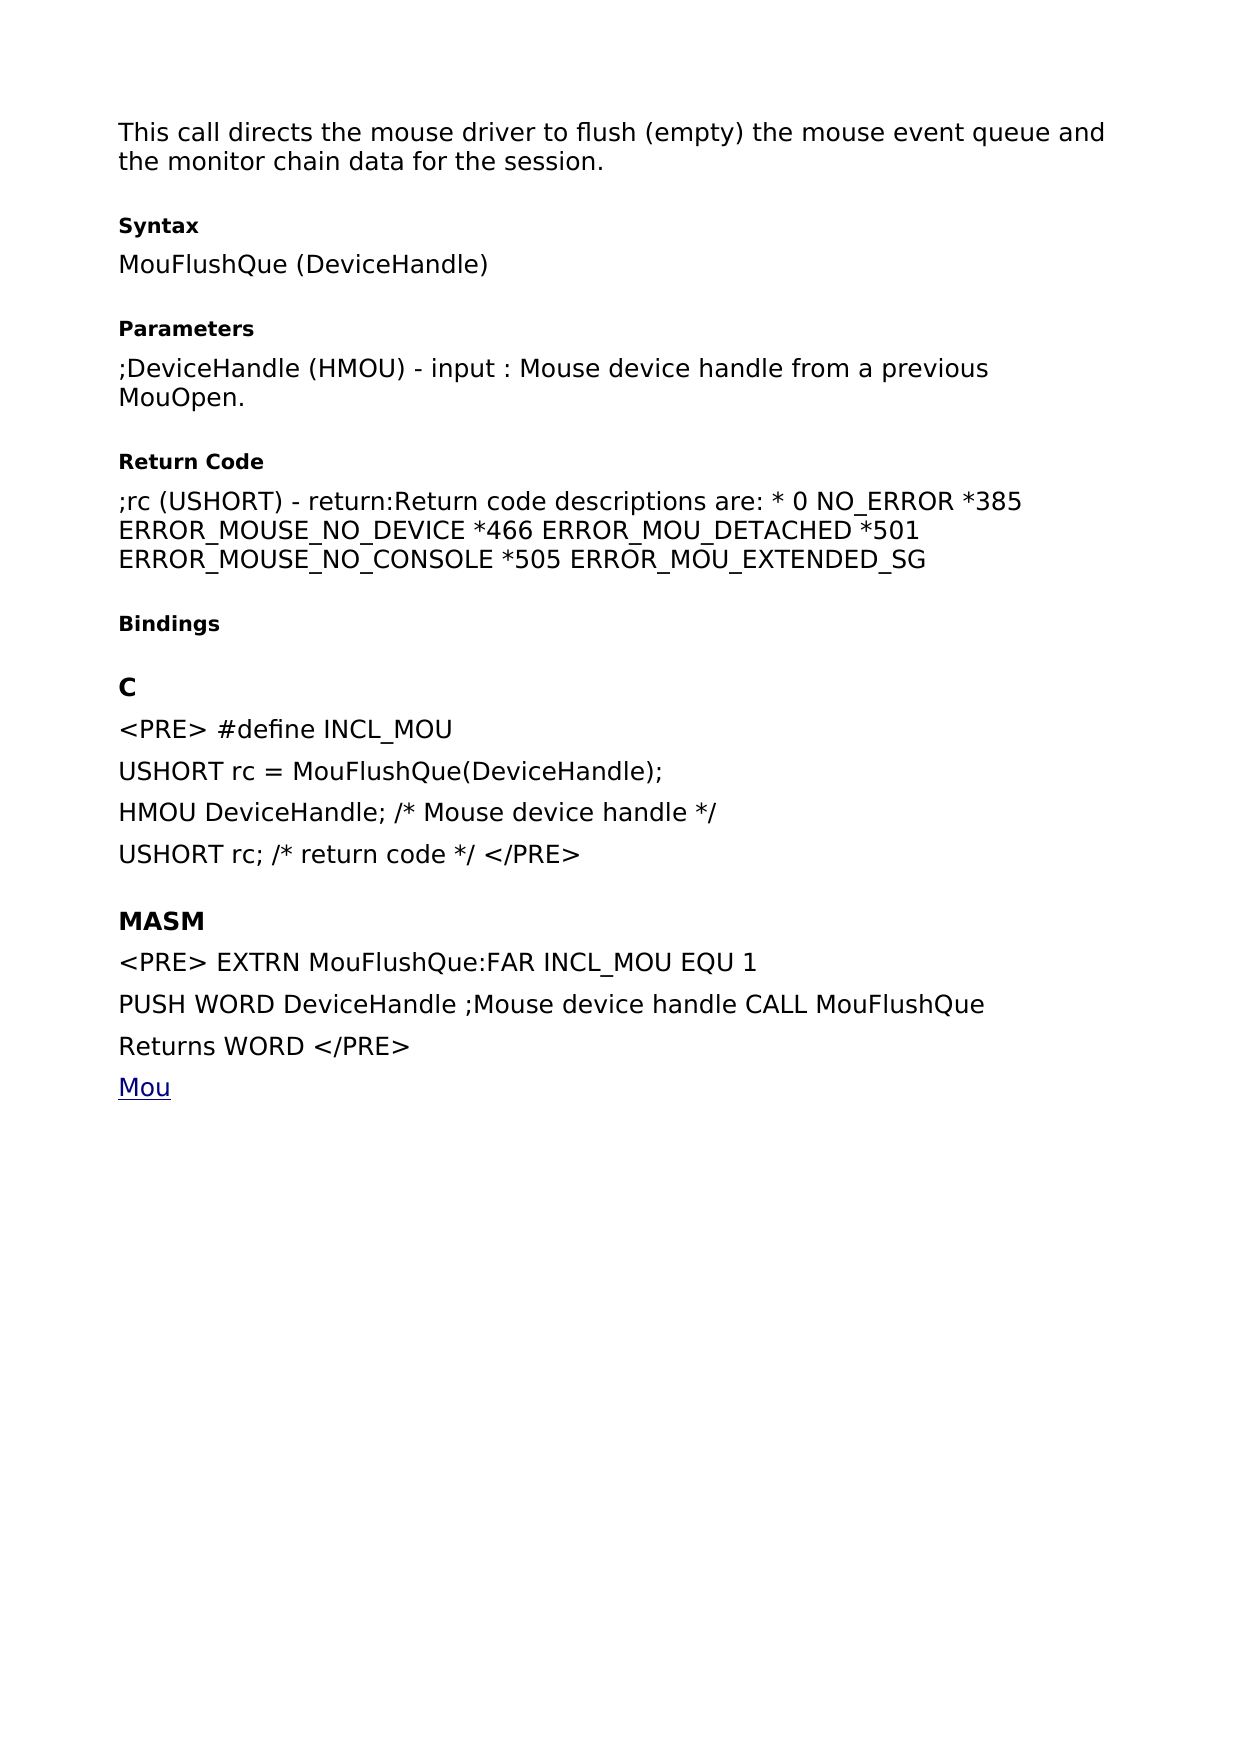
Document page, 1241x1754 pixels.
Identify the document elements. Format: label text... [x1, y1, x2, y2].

subtitle C [118, 673, 1122, 703]
text Returns WORD </PRE> [118, 1032, 1122, 1061]
subtitle Bindings [118, 612, 1122, 636]
subtitle Syntax [118, 214, 1122, 238]
subtitle Return Code [118, 450, 1122, 474]
text This call directs the mouse driver to flush (empty) the mouse event queue and the monitor chain data for the session. [118, 118, 1122, 176]
text ;DeviceHandle (HMOU) - input : Mouse device handle from a previous MouOpen. [118, 354, 1122, 412]
text USHORT rc = MouFlushQue(DeviceHandle); [118, 757, 1122, 786]
text <PRE> #define INCL_MOU [118, 715, 1122, 744]
text USHORT rc; /* return code */ </PRE> [118, 840, 1122, 869]
text PUSH WORD DeviceHandle ;Mouse device handle CALL MouFlushQue [118, 990, 1122, 1019]
subtitle MASM [118, 907, 1122, 936]
text MouFlushQue (DeviceHandle) [118, 251, 1122, 280]
text <PRE> EXTRN MouFlushQue:FAR INCL_MOU EQU 1 [118, 948, 1122, 978]
subtitle Parameters [118, 317, 1122, 342]
text ;rc (USHORT) - return:Return code descriptions are: * 0 NO_ERROR *385 ERROR_MOUSE_NO_DEVICE *466 ERROR_MOU_DETACHED *501 ERROR_MOUSE_NO_CONSOLE *505 ERROR_MOU_EXTENDED_SG [118, 487, 1122, 574]
text Mou [118, 1073, 1122, 1103]
text HMOU DeviceHandle; /* Mouse device handle */ [118, 798, 1122, 828]
